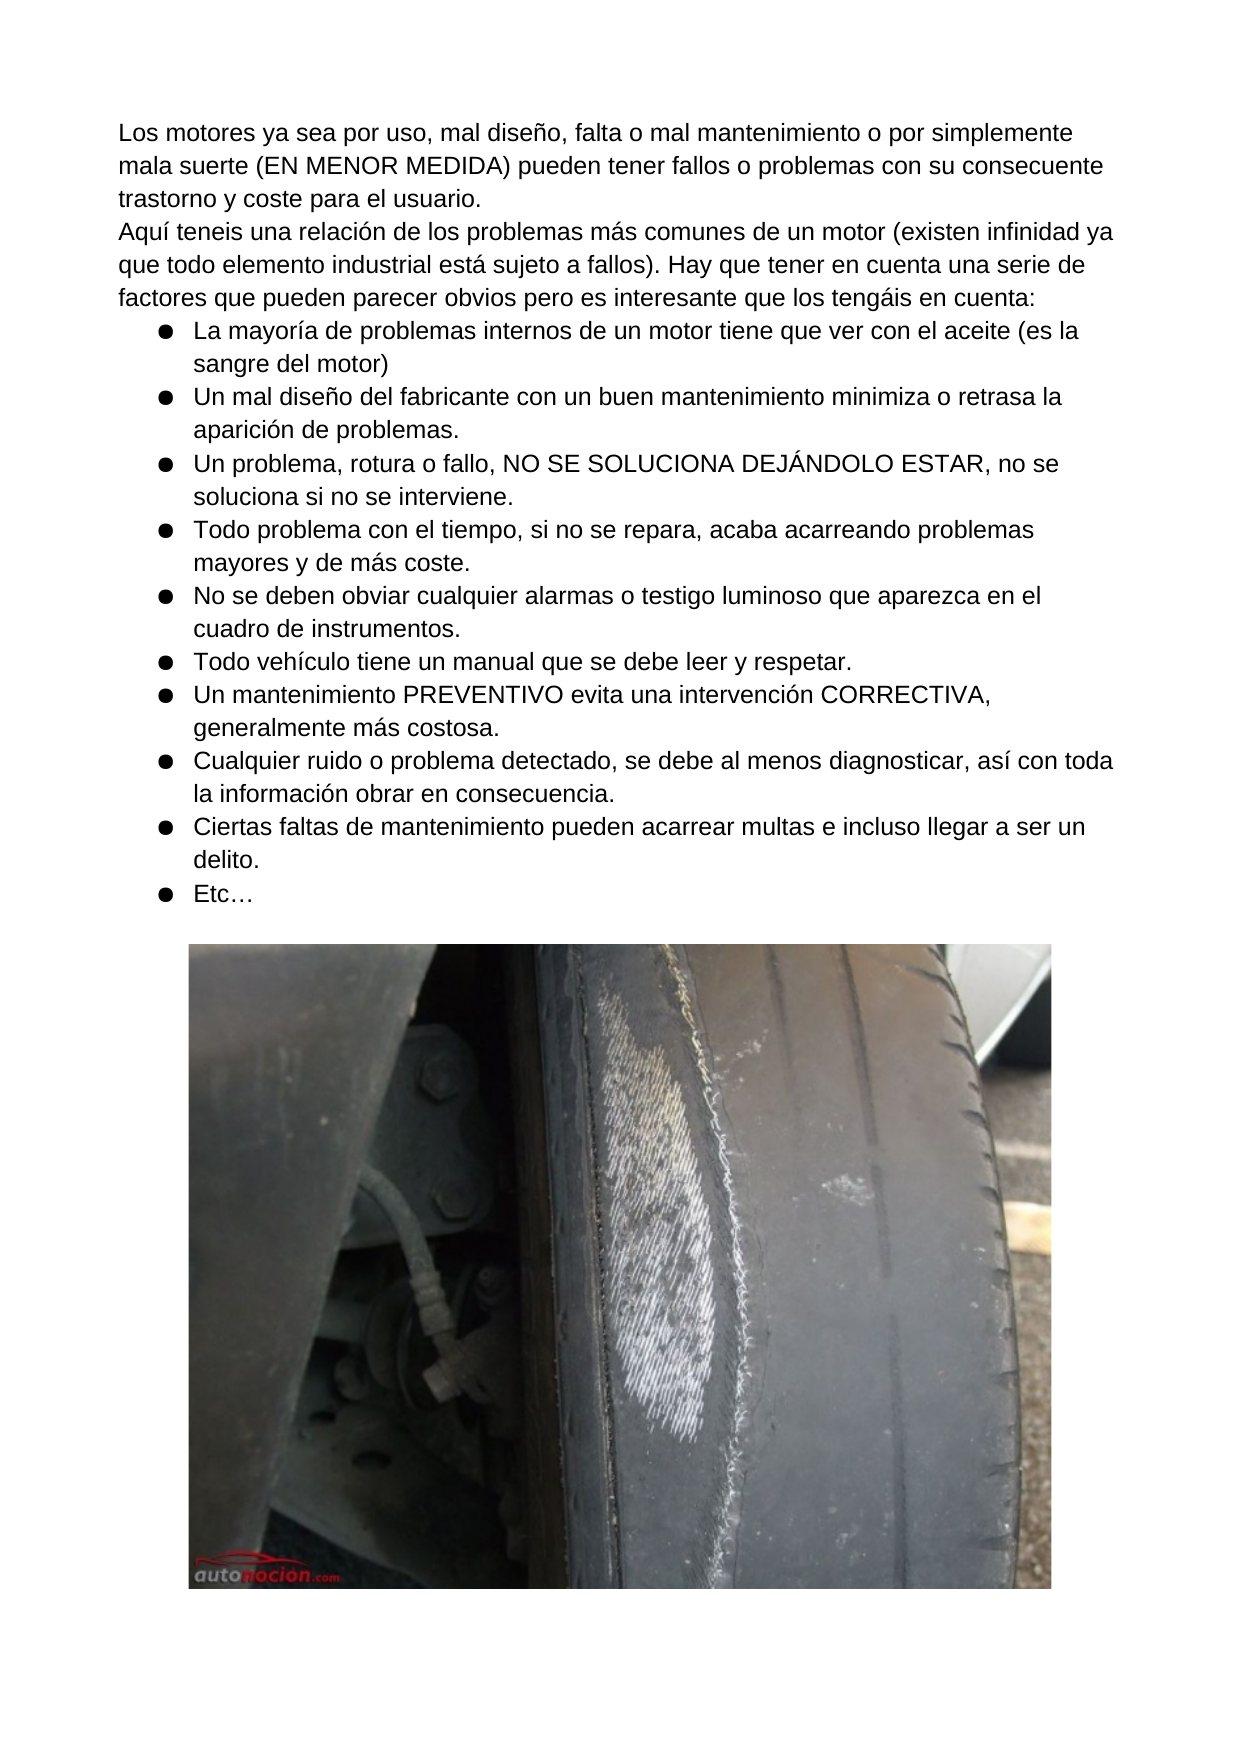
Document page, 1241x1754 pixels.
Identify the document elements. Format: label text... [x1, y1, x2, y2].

list Un problema, rotura o fallo, NO SE SOLUCIONA DEJÁNDOLO ESTAR, no se soluciona si no se interviene. [156, 448, 1122, 510]
list La mayoría de problemas internos de un motor tiene que ver con el aceite (es la sangre del motor) [156, 316, 1122, 378]
text Los motores ya sea por uso, mal diseño, falta o mal mantenimiento o por simplemente mala suerte (EN MENOR MEDIDA) pueden tener fallos o problemas con su consecuente trastorno y coste para el usuario. [118, 118, 1122, 213]
picture [188, 944, 1052, 1589]
text Aquí teneis una relación de los problemas más comunes de un motor (existen infinidad ya que todo elemento industrial está sujeto a fallos). Hay que tener en cuenta una serie de factores que pueden parecer obvios pero es interesante que los tengáis en cuenta: [118, 217, 1122, 312]
list Todo vehículo tiene un manual que se debe leer y respetar. [156, 647, 1122, 676]
list Un mantenimiento PREVENTIVO evita una intervención CORRECTIVA, generalmente más costosa. [156, 680, 1122, 742]
list No se deben obviar cualquier alarmas o testigo luminoso que aparezca en el cuadro de instrumentos. [156, 581, 1122, 643]
list Un mal diseño del fabricante con un buen mantenimiento minimiza o retrasa la aparición de problemas. [156, 382, 1122, 444]
list Cualquier ruido o problema detectado, se debe al menos diagnosticar, así con toda la información obrar en consecuencia. [156, 746, 1122, 808]
list Todo problema con el tiempo, si no se repara, acaba acarreando problemas mayores y de más coste. [156, 515, 1122, 577]
list Etc… [156, 878, 1122, 907]
list Ciertas faltas de mantenimiento pueden acarrear multas e incluso llegar a ser un delito. [156, 812, 1122, 874]
